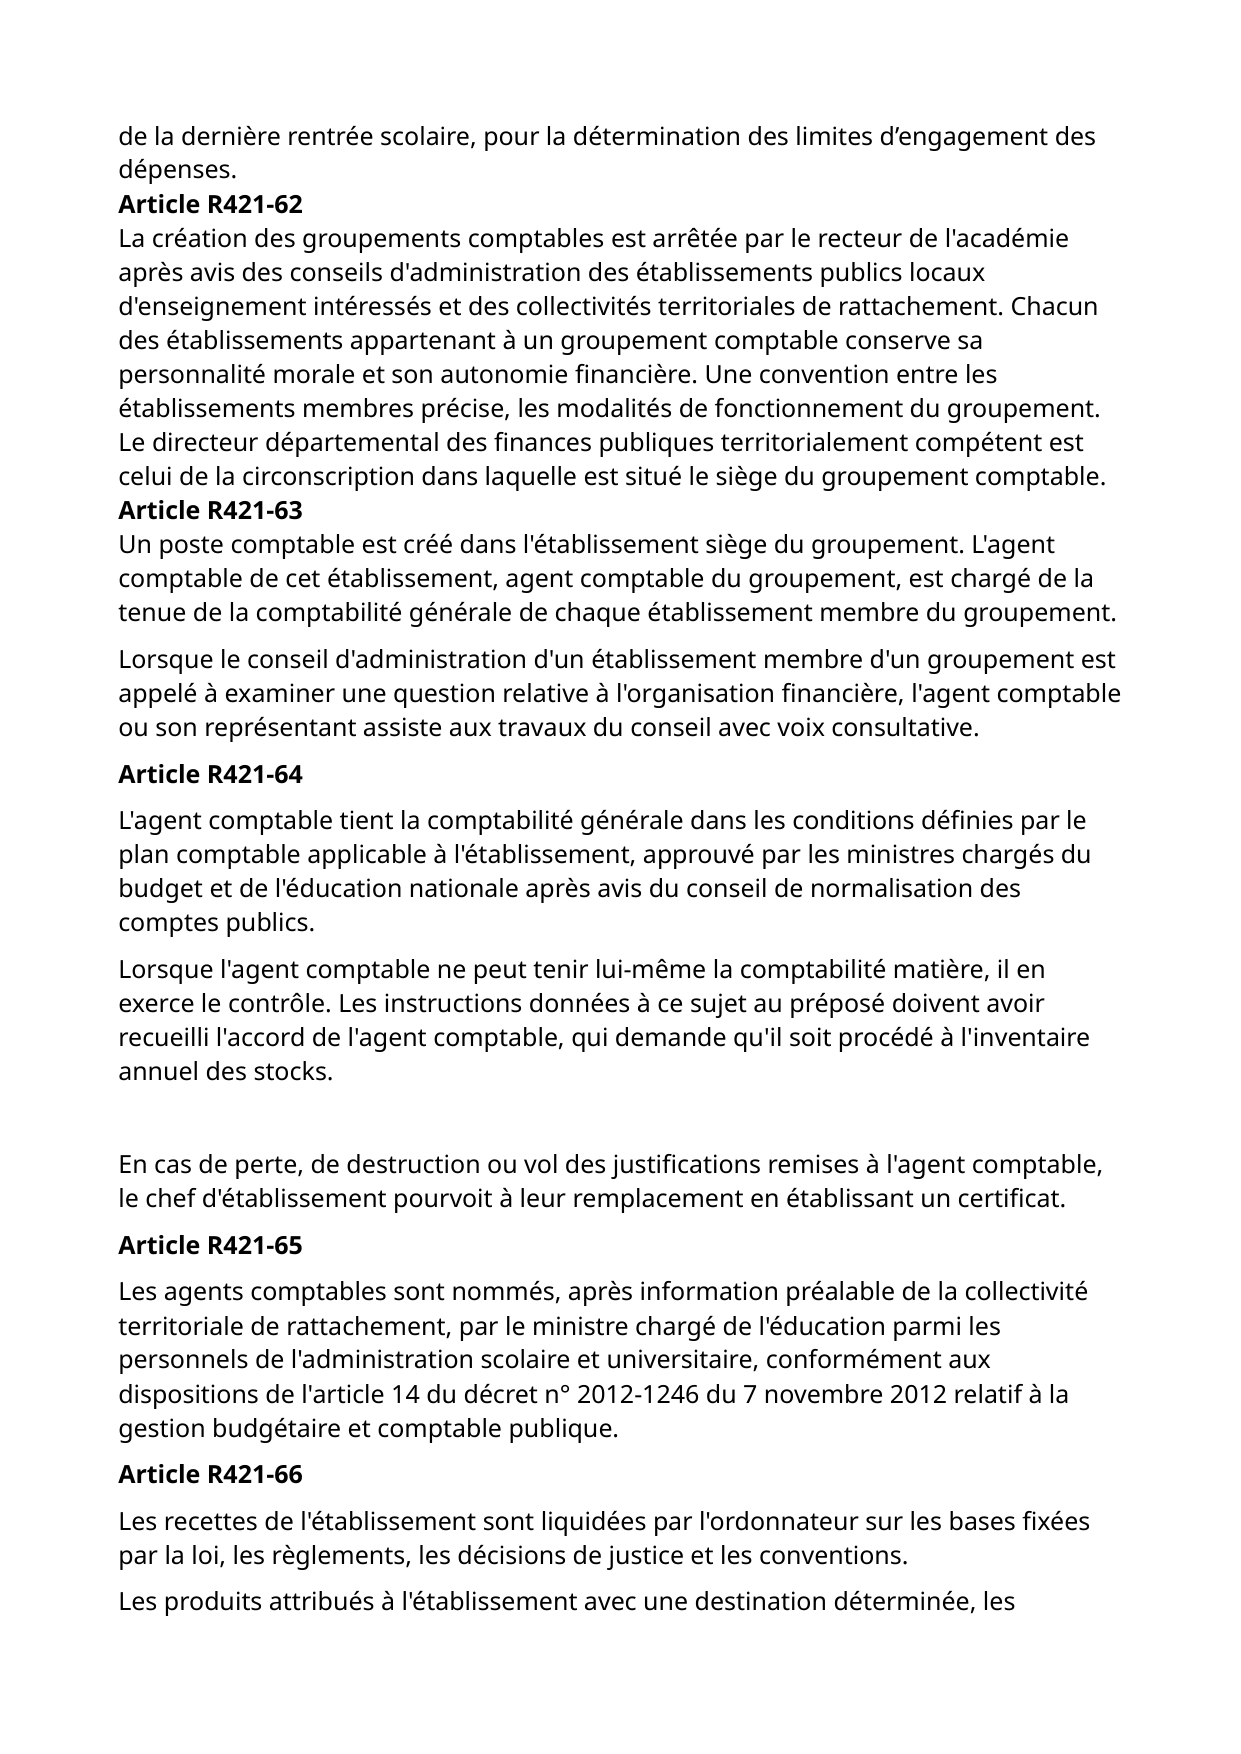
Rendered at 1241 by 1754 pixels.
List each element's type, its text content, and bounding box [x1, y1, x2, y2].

text Lorsque l'agent comptable ne peut tenir lui-même la comptabilité matière, il en exerce le contrôle. Les instructions données à ce sujet au préposé doivent avoir recueilli l'accord de l'agent comptable, qui demande qu'il soit procédé à l'inventaire annuel des stocks. [118, 952, 1122, 1088]
text Article R421-64 [118, 756, 1122, 790]
text La création des groupements comptables est arrêtée par le recteur de l'académie après avis des conseils d'administration des établissements publics locaux d'enseignement intéressés et des collectivités territoriales de rattachement. Chacun des établissements appartenant à un groupement comptable conserve sa personnalité morale et son autonomie financière. Une convention entre les établissements membres précise, les modalités de fonctionnement du groupement. Le directeur départemental des finances publiques territorialement compétent est celui de la circonscription dans laquelle est situé le siège du groupement comptable. [118, 220, 1122, 493]
text L'agent comptable tient la comptabilité générale dans les conditions définies par le plan comptable applicable à l'établissement, approuvé par les ministres chargés du budget et de l'éducation nationale après avis du conseil de normalisation des comptes publics. [118, 803, 1122, 939]
text En cas de perte, de destruction ou vol des justifications remises à l'agent comptable, le chef d'établissement pourvoit à leur remplacement en établissant un certificat. [118, 1147, 1122, 1215]
text Les recettes de l'établissement sont liquidées par l'ordonnateur sur les bases fixées par la loi, les règlements, les décisions de justice et les conventions. [118, 1503, 1122, 1572]
text Article R421-63 [118, 493, 1122, 527]
text Article R421-66 [118, 1457, 1122, 1491]
text Article R421-62 [118, 186, 1122, 220]
text Un poste comptable est créé dans l'établissement siège du groupement. L'agent comptable de cet établissement, agent comptable du groupement, est chargé de la tenue de la comptabilité générale de chaque établissement membre du groupement. [118, 527, 1122, 629]
text Les agents comptables sont nommés, après information préalable de la collectivité territoriale de rattachement, par le ministre chargé de l'éducation parmi les personnels de l'administration scolaire et universitaire, conformément aux dispositions de l'article 14 du décret n° 2012-1246 du 7 novembre 2012 relatif à la gestion budgétaire et comptable publique. [118, 1274, 1122, 1444]
text de la dernière rentrée scolaire, pour la détermination des limites d’engagement des dépenses. [118, 118, 1122, 186]
text Les produits attribués à l'établissement avec une destination déterminée, les [118, 1584, 1122, 1618]
text Lorsque le conseil d'administration d'un établissement membre d'un groupement est appelé à examiner une question relative à l'organisation financière, l'agent comptable ou son représentant assiste aux travaux du conseil avec voix consultative. [118, 642, 1122, 744]
text Article R421-65 [118, 1227, 1122, 1262]
